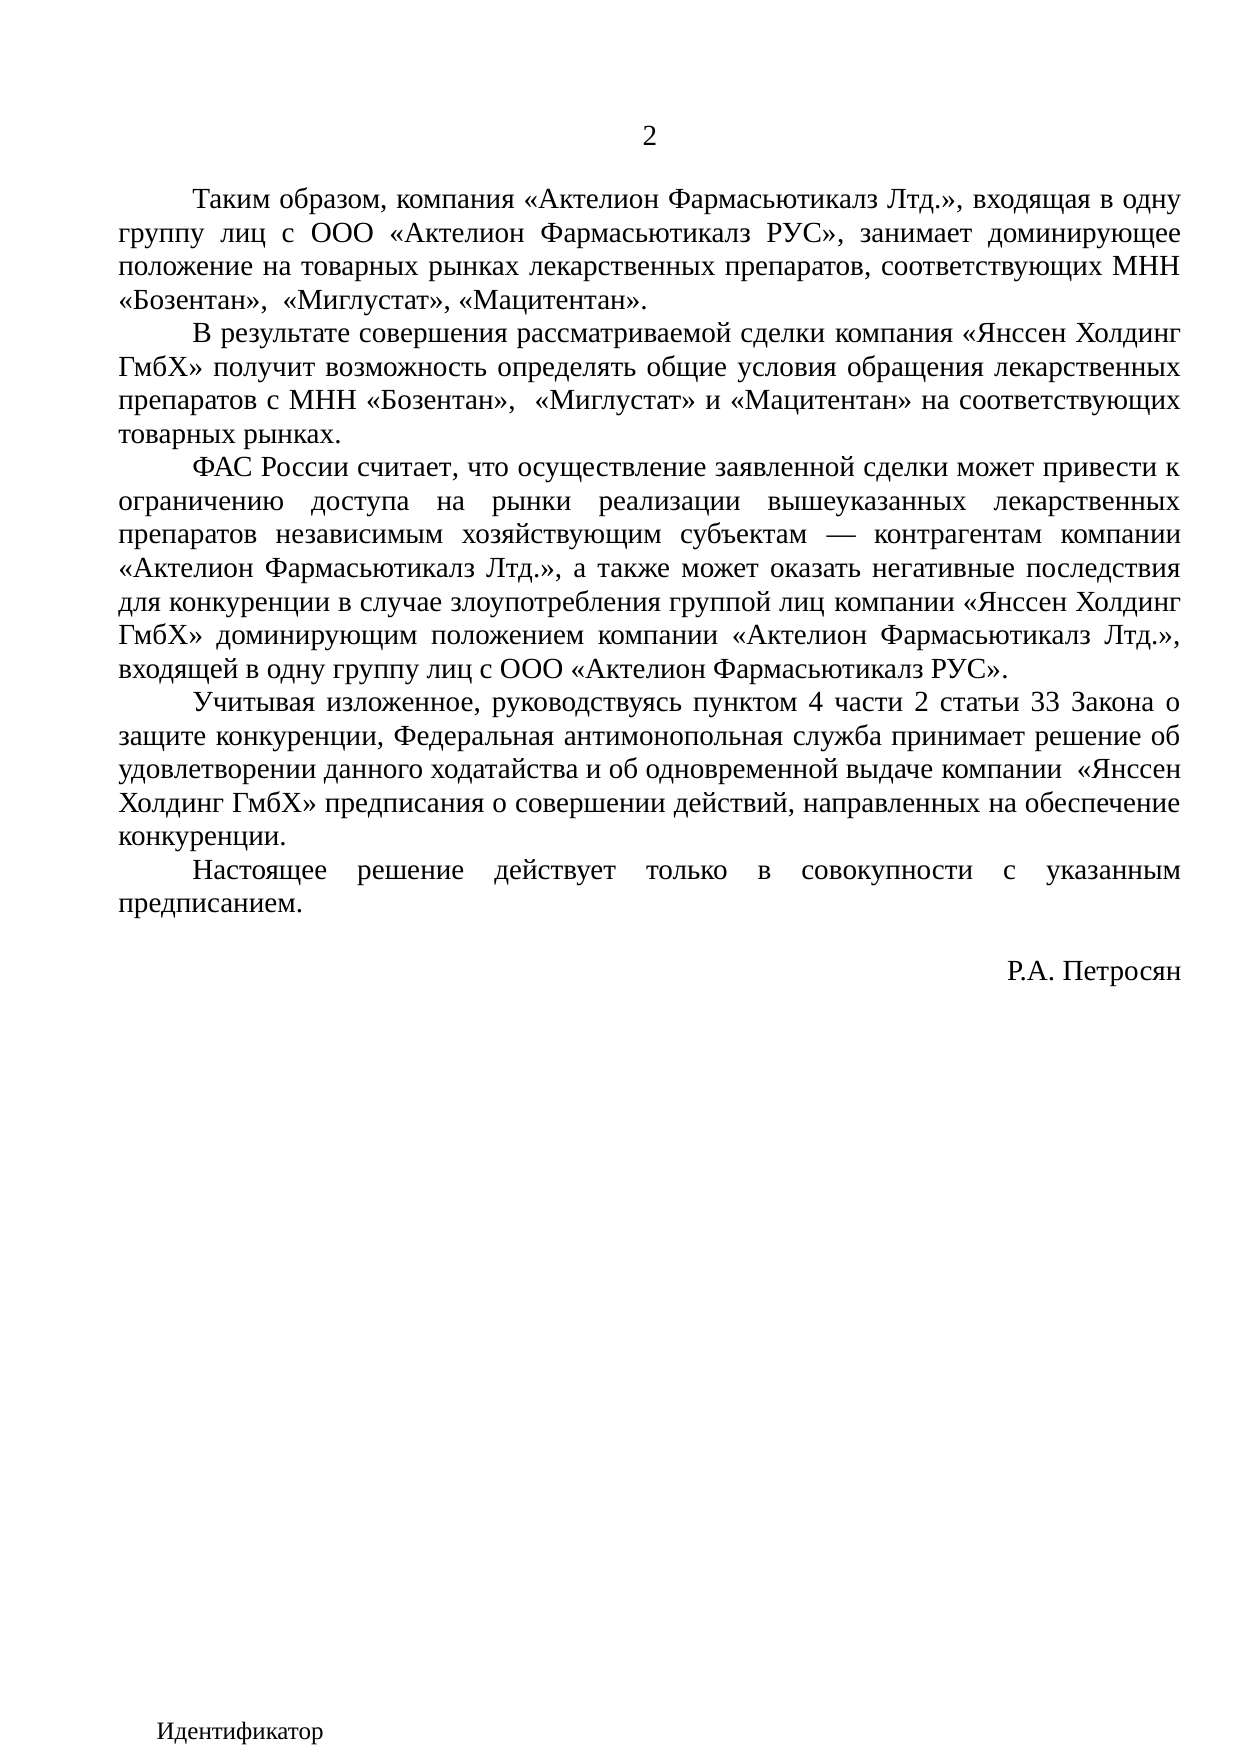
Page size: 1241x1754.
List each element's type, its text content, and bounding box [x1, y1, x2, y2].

text Настоящее решение действует только в совокупности с указанным предписанием. [118, 852, 1181, 919]
text ФАС России считает, что осуществление заявленной сделки может привести к ограничению доступа на рынки реализации вышеуказанных лекарственных препаратов независимым хозяйствующим субъектам — контрагентам компании «Актелион Фармасьютикалз Лтд.», а также может оказать негативные последствия для конкуренции в случае злоупотребления группой лиц компании «Янссен Холдинг ГмбХ» доминирующим положением компании «Актелион Фармасьютикалз Лтд.», входящей в одну группу лиц с ООО «Актелион Фармасьютикалз РУС». [118, 449, 1181, 684]
text Таким образом, компания «Актелион Фармасьютикалз Лтд.», входящая в одну группу лиц с ООО «Актелион Фармасьютикалз РУС», занимает доминирующее положение на товарных рынках лекарственных препаратов, соответствующих МНН «Бозентан», «Миглустат», «Мацитентан». [118, 181, 1181, 315]
text Р.А. Петросян [118, 953, 1181, 986]
text В результате совершения рассматриваемой сделки компания «Янссен Холдинг ГмбХ» получит возможность определять общие условия обращения лекарственных препаратов с МНН «Бозентан», «Миглустат» и «Мацитентан» на соответствующих товарных рынках. [118, 315, 1181, 449]
text Учитывая изложенное, руководствуясь пунктом 4 части 2 статьи 33 Закона о защите конкуренции, Федеральная антимонопольная служба принимает решение об удовлетворении данного ходатайства и об одновременной выдаче компании «Янссен Холдинг ГмбХ» предписания о совершении действий, направленных на обеспечение конкуренции. [118, 684, 1181, 852]
